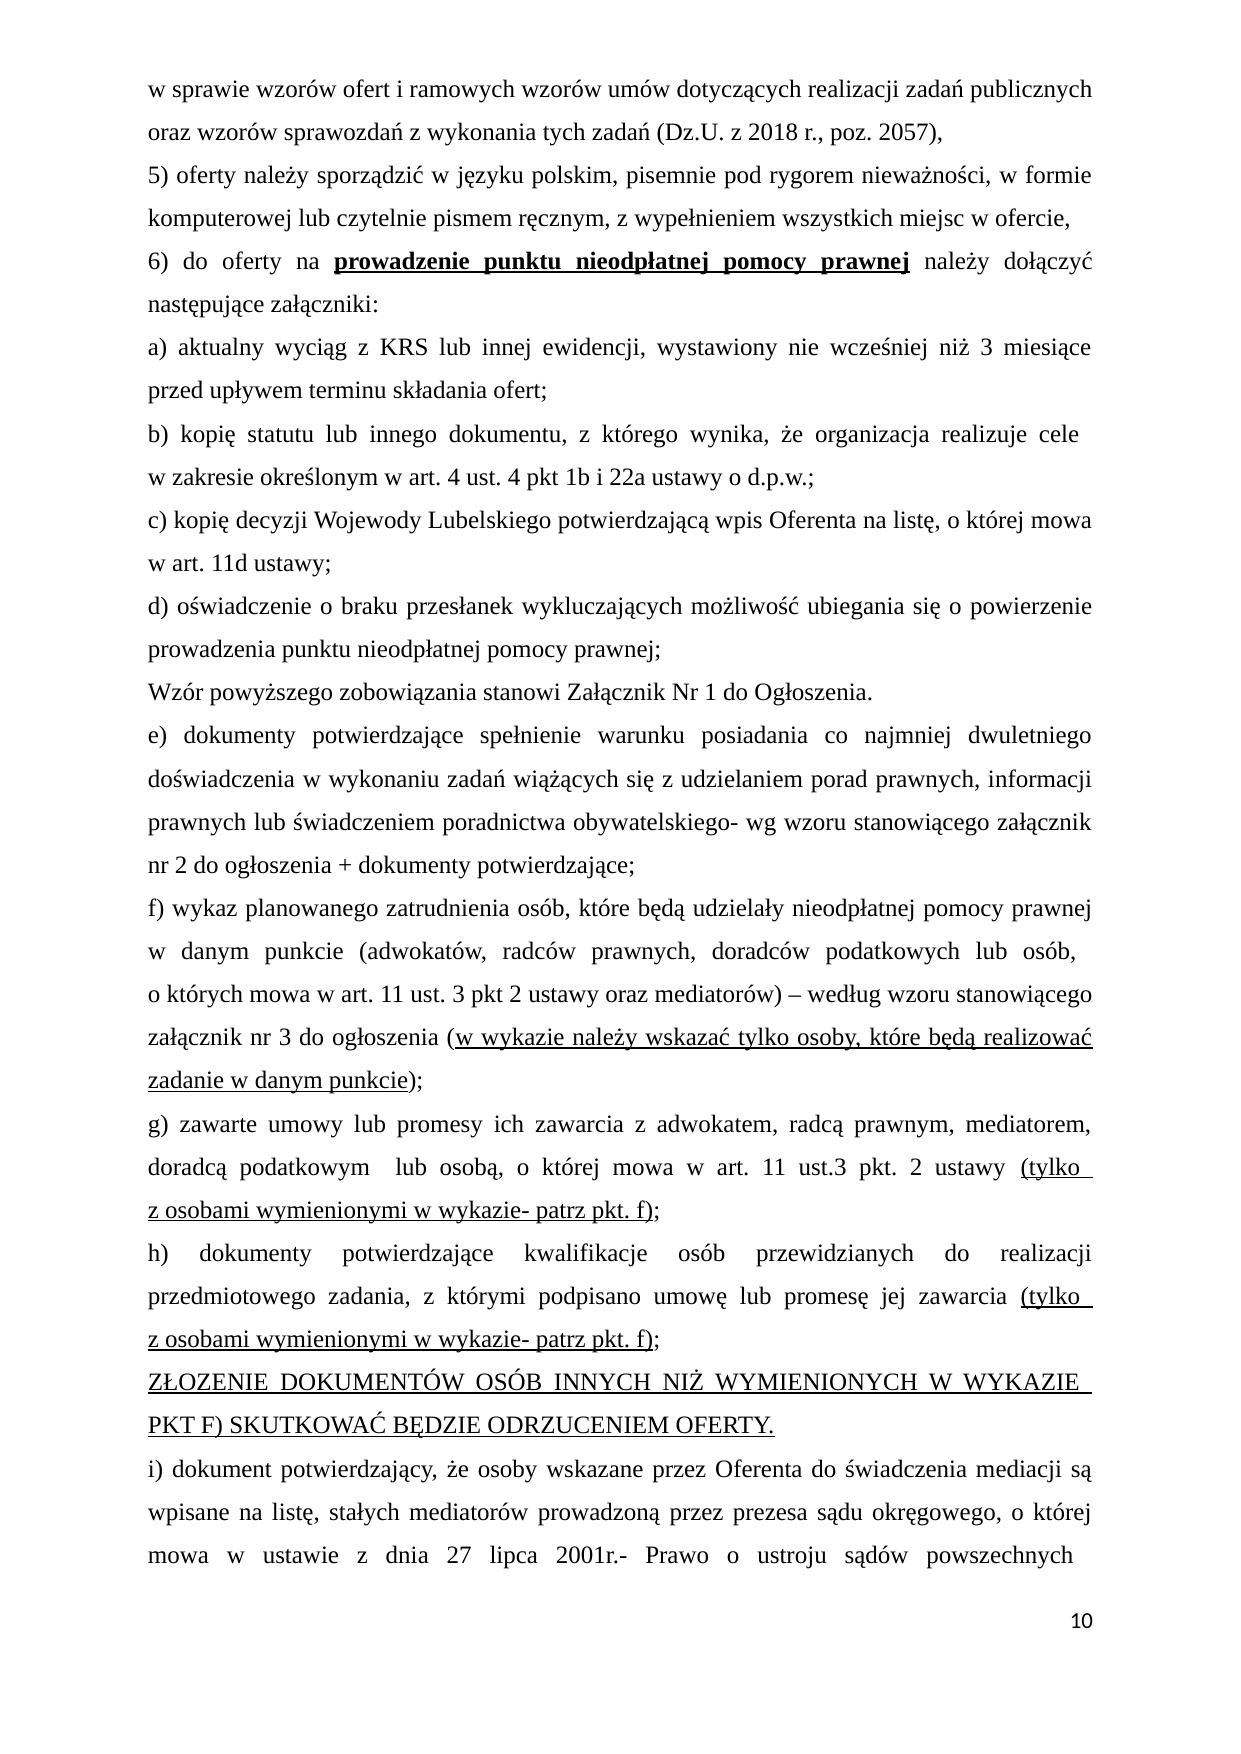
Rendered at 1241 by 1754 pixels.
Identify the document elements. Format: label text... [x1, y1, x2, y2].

text b) kopię statutu lub innego dokumentu, z którego wynika, że organizacja realizuje cele w zakresie określonym w art. 4 ust. 4 pkt 1b i 22a ustawy o d.p.w.; [148, 419, 1093, 491]
text Wzór powyższego zobowiązania stanowi Załącznik Nr 1 do Ogłoszenia. [148, 677, 1093, 706]
text d) oświadczenie o braku przesłanek wykluczających możliwość ubiegania się o powierzenie prowadzenia punktu nieodpłatnej pomocy prawnej; [148, 591, 1093, 663]
text i) dokument potwierdzający, że osoby wskazane przez Oferenta do świadczenia mediacji są wpisane na listę, stałych mediatorów prowadzoną przez prezesa sądu okręgowego, o której mowa w ustawie z dnia 27 lipca 2001r.- Prawo o ustroju sądów powszechnych [148, 1454, 1093, 1569]
text f) wykaz planowanego zatrudnienia osób, które będą udzielały nieodpłatnej pomocy prawnej w danym punkcie (adwokatów, radców prawnych, doradców podatkowych lub osób, o których mowa w art. 11 ust. 3 pkt 2 ustawy oraz mediatorów) – według wzoru stanowiącego załącznik nr 3 do ogłoszenia (w wykazie należy wskazać tylko osoby, które będą realizować zadanie w danym punkcie); [148, 893, 1093, 1094]
text 6) do oferty na prowadzenie punktu nieodpłatnej pomocy prawnej należy dołączyć następujące załączniki: [148, 246, 1093, 318]
text w sprawie wzorów ofert i ramowych wzorów umów dotyczących realizacji zadań publicznych oraz wzorów sprawozdań z wykonania tych zadań (Dz.U. z 2018 r., poz. 2057), [148, 74, 1093, 146]
text c) kopię decyzji Wojewody Lubelskiego potwierdzającą wpis Oferenta na listę, o której mowa w art. 11d ustawy; [148, 505, 1093, 577]
text h) dokumenty potwierdzające kwalifikacje osób przewidzianych do realizacji przedmiotowego zadania, z którymi podpisano umowę lub promesę jej zawarcia (tylko z osobami wymienionymi w wykazie- patrz pkt. f); [148, 1238, 1093, 1353]
text e) dokumenty potwierdzające spełnienie warunku posiadania co najmniej dwuletniego doświadczenia w wykonaniu zadań wiążących się z udzielaniem porad prawnych, informacji prawnych lub świadczeniem poradnictwa obywatelskiego- wg wzoru stanowiącego załącznik nr 2 do ogłoszenia + dokumenty potwierdzające; [148, 721, 1093, 879]
text g) zawarte umowy lub promesy ich zawarcia z adwokatem, radcą prawnym, mediatorem, doradcą podatkowym lub osobą, o której mowa w art. 11 ust.3 pkt. 2 ustawy (tylko z osobami wymienionymi w wykazie- patrz pkt. f); [148, 1109, 1093, 1224]
text 5) oferty należy sporządzić w języku polskim, pisemnie pod rygorem nieważności, w formie komputerowej lub czytelnie pismem ręcznym, z wypełnieniem wszystkich miejsc w ofercie, [148, 160, 1093, 232]
text a) aktualny wyciąg z KRS lub innej ewidencji, wystawiony nie wcześniej niż 3 miesiące przed upływem terminu składania ofert; [148, 332, 1093, 404]
text ZŁOZENIE DOKUMENTÓW OSÓB INNYCH NIŻ WYMIENIONYCH W WYKAZIE PKT F) SKUTKOWAĆ BĘDZIE ODRZUCENIEM OFERTY. [148, 1367, 1093, 1439]
